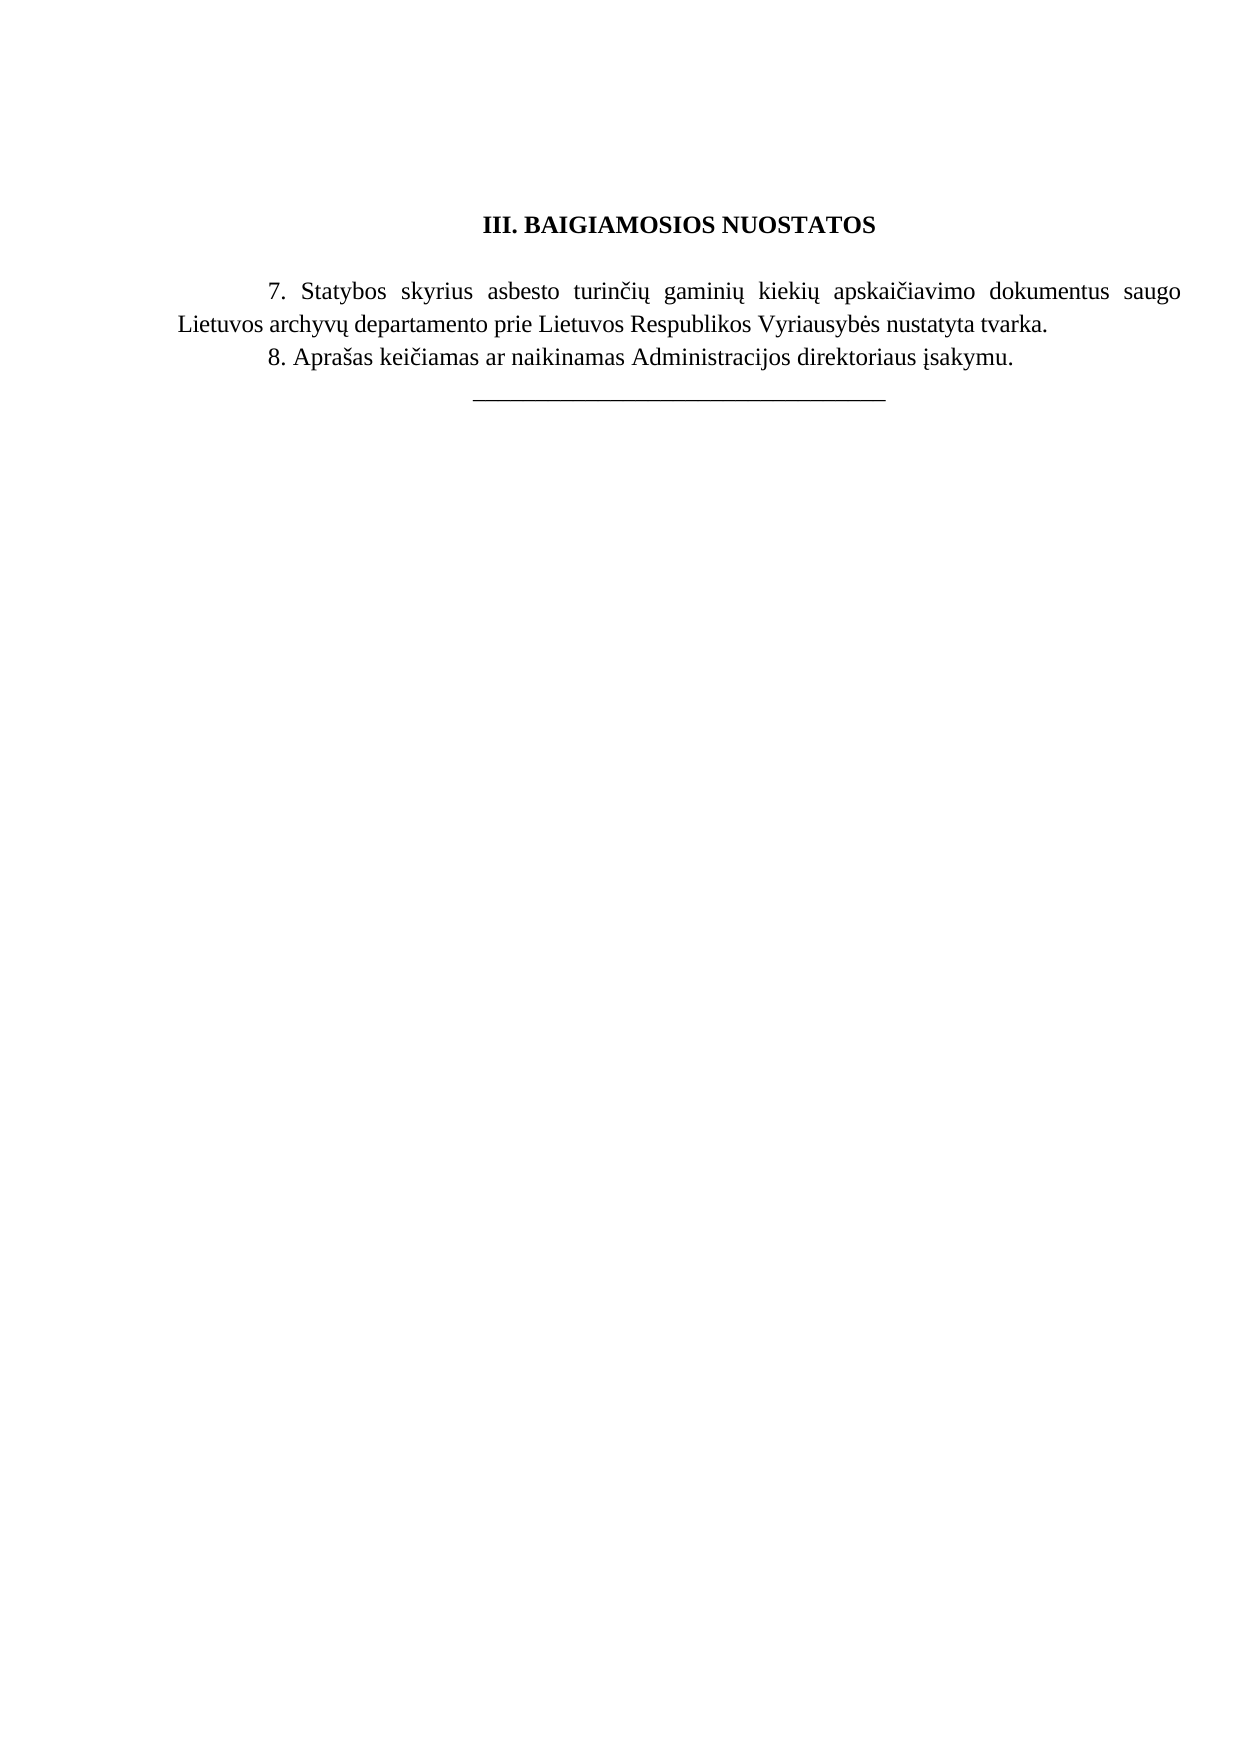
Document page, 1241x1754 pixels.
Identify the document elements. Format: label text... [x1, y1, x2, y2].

text 8. Aprašas keičiamas ar naikinamas Administracijos direktoriaus įsakymu. [177, 342, 1181, 371]
text III. BAIGIAMOSIOS NUOSTATOS [177, 210, 1181, 239]
text 7. Statybos skyrius asbesto turinčių gaminių kiekių apskaičiavimo dokumentus saugo Lietuvos archyvų departamento prie Lietuvos Respublikos Vyriausybės nustatyta tvarka. [177, 276, 1181, 338]
text _________________________________ [177, 375, 1181, 404]
